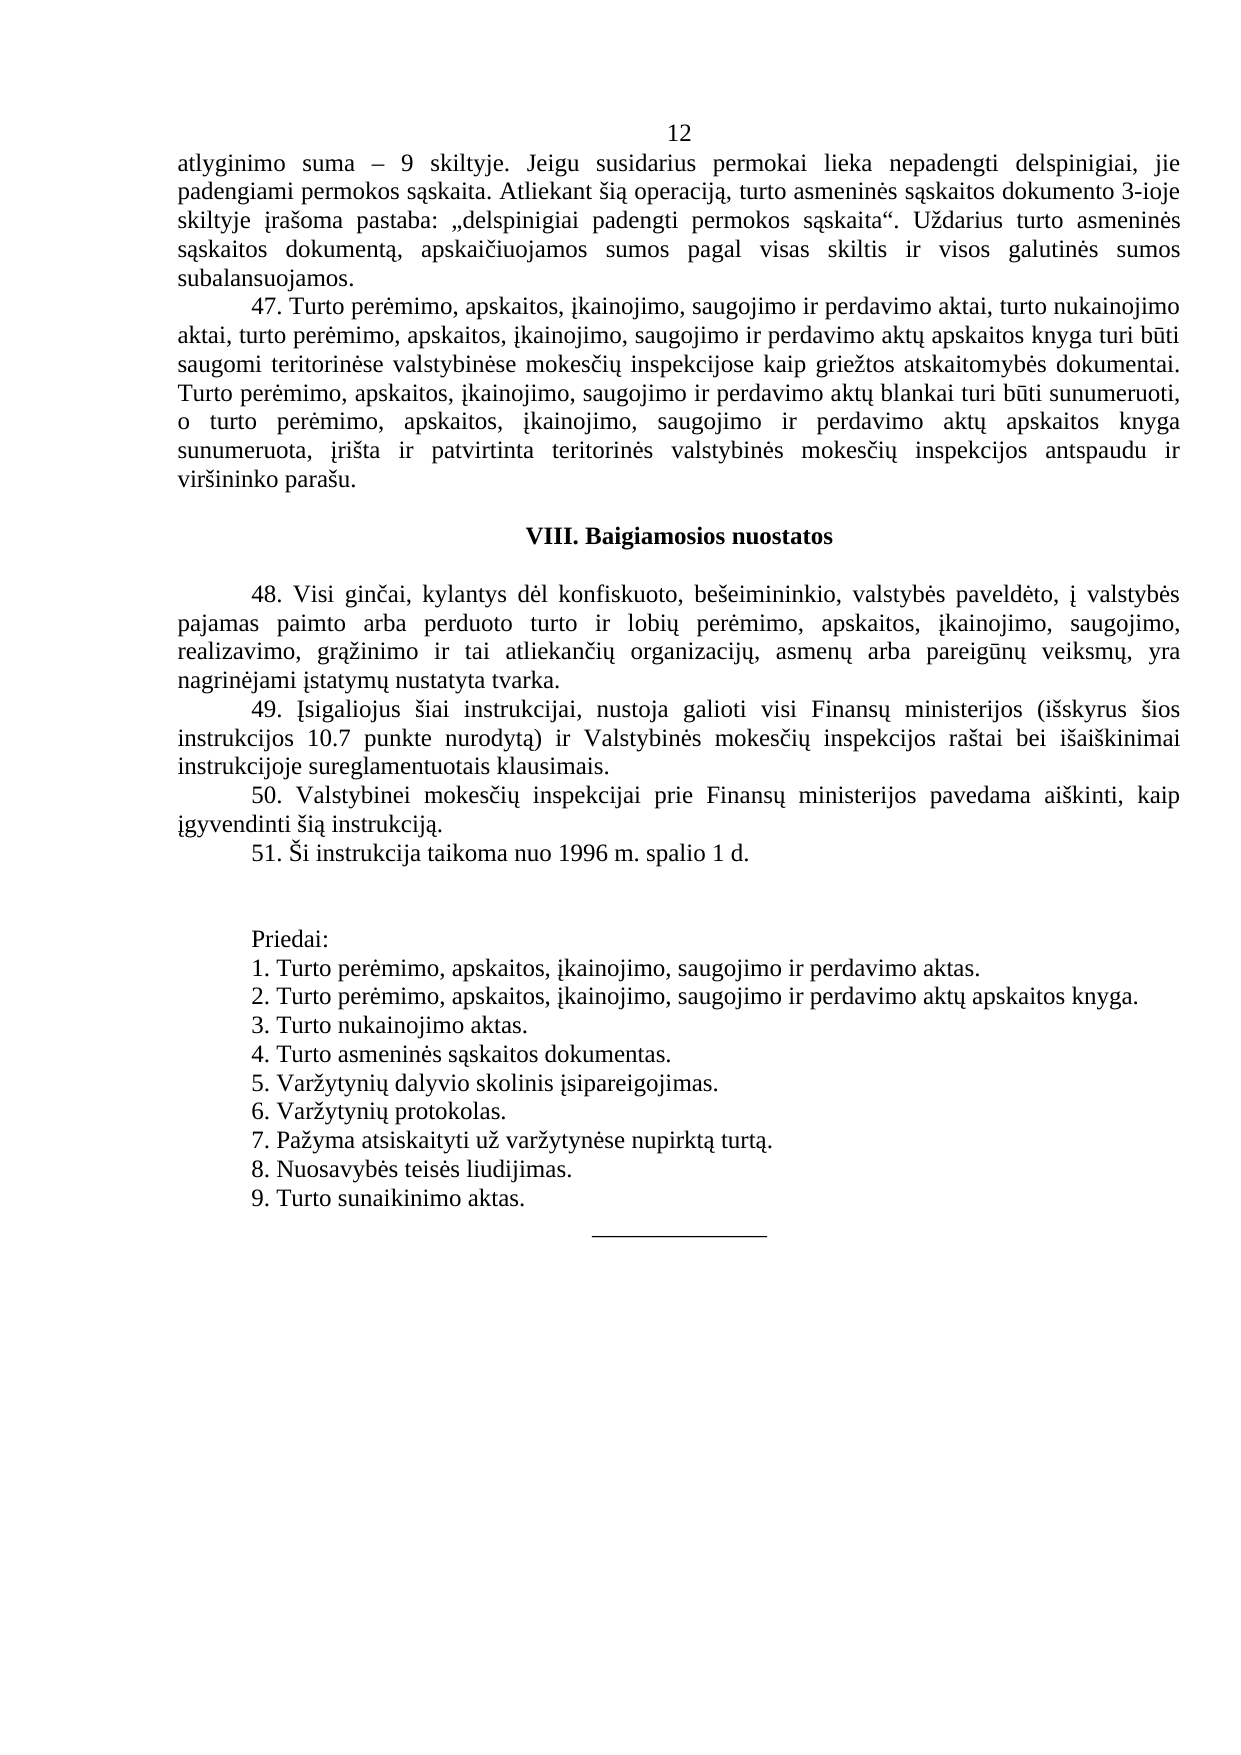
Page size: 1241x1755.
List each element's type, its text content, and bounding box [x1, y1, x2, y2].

text VIII. Baigiamosios nuostatos [177, 521, 1181, 550]
text 1. Turto perėmimo, apskaitos, įkainojimo, saugojimo ir perdavimo aktas. [177, 953, 1181, 981]
text 48. Visi ginčai, kylantys dėl konfiskuoto, bešeimininkio, valstybės paveldėto, į valstybės pajamas paimto arba perduoto turto ir lobių perėmimo, apskaitos, įkainojimo, saugojimo, realizavimo, grąžinimo ir tai atliekančių organizacijų, asmenų arba pareigūnų veiksmų, yra nagrinėjami įstatymų nustatyta tvarka. [177, 579, 1181, 694]
text 50. Valstybinei mokesčių inspekcijai prie Finansų ministerijos pavedama aiškinti, kaip įgyvendinti šią instrukciją. [177, 780, 1181, 838]
text 47. Turto perėmimo, apskaitos, įkainojimo, saugojimo ir perdavimo aktai, turto nukainojimo aktai, turto perėmimo, apskaitos, įkainojimo, saugojimo ir perdavimo aktų apskaitos knyga turi būti saugomi teritorinėse valstybinėse mokesčių inspekcijose kaip griežtos atskaitomybės dokumentai. Turto perėmimo, apskaitos, įkainojimo, saugojimo ir perdavimo aktų blankai turi būti sunumeruoti, o turto perėmimo, apskaitos, įkainojimo, saugojimo ir perdavimo aktų apskaitos knyga sunumeruota, įrišta ir patvirtinta teritorinės valstybinės mokesčių inspekcijos antspaudu ir viršininko parašu. [177, 291, 1181, 493]
text ______________ [177, 1211, 1181, 1240]
text 2. Turto perėmimo, apskaitos, įkainojimo, saugojimo ir perdavimo aktų apskaitos knyga. [177, 981, 1181, 1010]
text Priedai: [177, 924, 1181, 953]
text 6. Varžytynių protokolas. [177, 1096, 1181, 1125]
text atlyginimo suma – 9 skiltyje. Jeigu susidarius permokai lieka nepadengti delspinigiai, jie padengiami permokos sąskaita. Atliekant šią operaciją, turto asmeninės sąskaitos dokumento 3-ioje skiltyje įrašoma pastaba: „delspinigiai padengti permokos sąskaita“. Uždarius turto asmeninės sąskaitos dokumentą, apskaičiuojamos sumos pagal visas skiltis ir visos galutinės sumos subalansuojamos. [177, 148, 1181, 291]
text 3. Turto nukainojimo aktas. [177, 1010, 1181, 1039]
text 51. Ši instrukcija taikoma nuo 1996 m. spalio 1 d. [177, 838, 1181, 866]
text 4. Turto asmeninės sąskaitos dokumentas. [177, 1039, 1181, 1068]
text 49. Įsigaliojus šiai instrukcijai, nustoja galioti visi Finansų ministerijos (išskyrus šios instrukcijos 10.7 punkte nurodytą) ir Valstybinės mokesčių inspekcijos raštai bei išaiškinimai instrukcijoje sureglamentuotais klausimais. [177, 694, 1181, 780]
text 5. Varžytynių dalyvio skolinis įsipareigojimas. [177, 1068, 1181, 1096]
text 8. Nuosavybės teisės liudijimas. [177, 1154, 1181, 1183]
text 7. Pažyma atsiskaityti už varžytynėse nupirktą turtą. [177, 1125, 1181, 1154]
text 9. Turto sunaikinimo aktas. [177, 1183, 1181, 1211]
